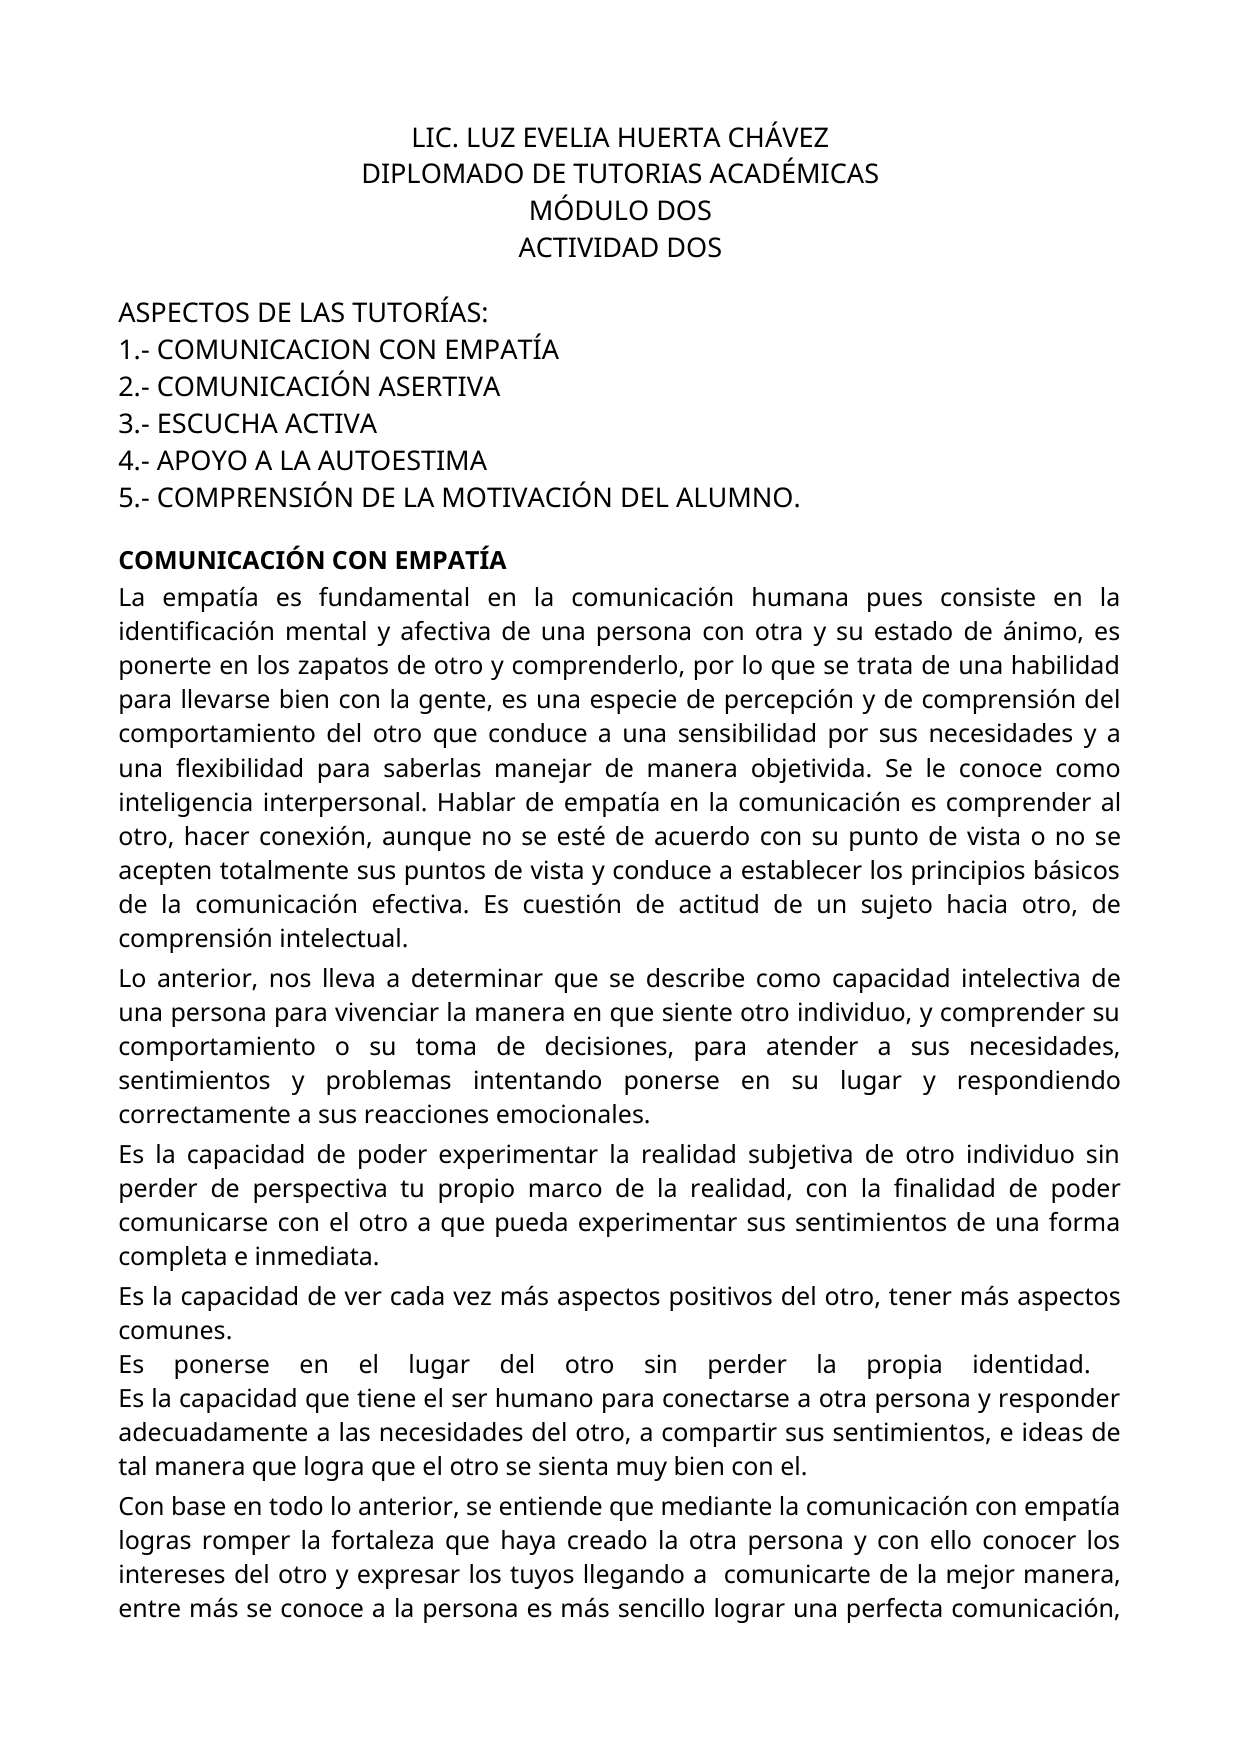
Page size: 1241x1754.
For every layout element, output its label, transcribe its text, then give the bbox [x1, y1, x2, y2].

text ASPECTOS DE LAS TUTORÍAS: [118, 294, 1122, 331]
text Lo anterior, nos lleva a determinar que se describe como capacidad intelectiva de una persona para vivenciar la manera en que siente otro individuo, y comprender su comportamiento o su toma de decisiones, para atender a sus necesidades, sentimientos y problemas intentando ponerse en su lugar y respondiendo correctamente a sus reacciones emocionales. [118, 960, 1122, 1131]
text 4.- APOYO A LA AUTOESTIMA [118, 441, 1122, 478]
text 3.- ESCUCHA ACTIVA [118, 404, 1122, 441]
text Es la capacidad de ver cada vez más aspectos positivos del otro, tener más aspectos comunes. Es ponerse en el lugar del otro sin perder la propia identidad. Es la capacidad que tiene el ser humano para conectarse a otra persona y responder adecuadamente a las necesidades del otro, a compartir sus sentimientos, e ideas de tal manera que logra que el otro se sienta muy bien con el. [118, 1279, 1122, 1483]
text La empatía es fundamental en la comunicación humana pues consiste en la identificación mental y afectiva de una persona con otra y su estado de ánimo, es ponerte en los zapatos de otro y comprenderlo, por lo que se trata de una habilidad para llevarse bien con la gente, es una especie de percepción y de comprensión del comportamiento del otro que conduce a una sensibilidad por sus necesidades y a una flexibilidad para saberlas manejar de manera objetivida. Se le conoce como inteligencia interpersonal. Hablar de empatía en la comunicación es comprender al otro, hacer conexión, aunque no se esté de acuerdo con su punto de vista o no se acepten totalmente sus puntos de vista y conduce a establecer los principios básicos de la comunicación efectiva. Es cuestión de actitud de un sujeto hacia otro, de comprensión intelectual. [118, 580, 1122, 954]
text Es la capacidad de poder experimentar la realidad subjetiva de otro individuo sin perder de perspectiva tu propio marco de la realidad, con la finalidad de poder comunicarse con el otro a que pueda experimentar sus sentimientos de una forma completa e inmediata. [118, 1137, 1122, 1273]
text DIPLOMADO DE TUTORIAS ACADÉMICAS [118, 155, 1122, 192]
text 5.- COMPRENSIÓN DE LA MOTIVACIÓN DEL ALUMNO. [118, 478, 1122, 515]
text MÓDULO DOS [118, 192, 1122, 229]
text 1.- COMUNICACION CON EMPATÍA [118, 331, 1122, 367]
text 2.- COMUNICACIÓN ASERTIVA [118, 367, 1122, 404]
text LIC. LUZ EVELIA HUERTA CHÁVEZ [118, 118, 1122, 155]
text COMUNICACIÓN CON EMPATÍA [118, 543, 1122, 577]
text ACTIVIDAD DOS [118, 229, 1122, 266]
text Con base en todo lo anterior, se entiende que mediante la comunicación con empatía logras romper la fortaleza que haya creado la otra persona y con ello conocer los intereses del otro y expresar los tuyos llegando a comunicarte de la mejor manera, entre más se conoce a la persona es más sencillo lograr una perfecta comunicación, [118, 1489, 1122, 1625]
